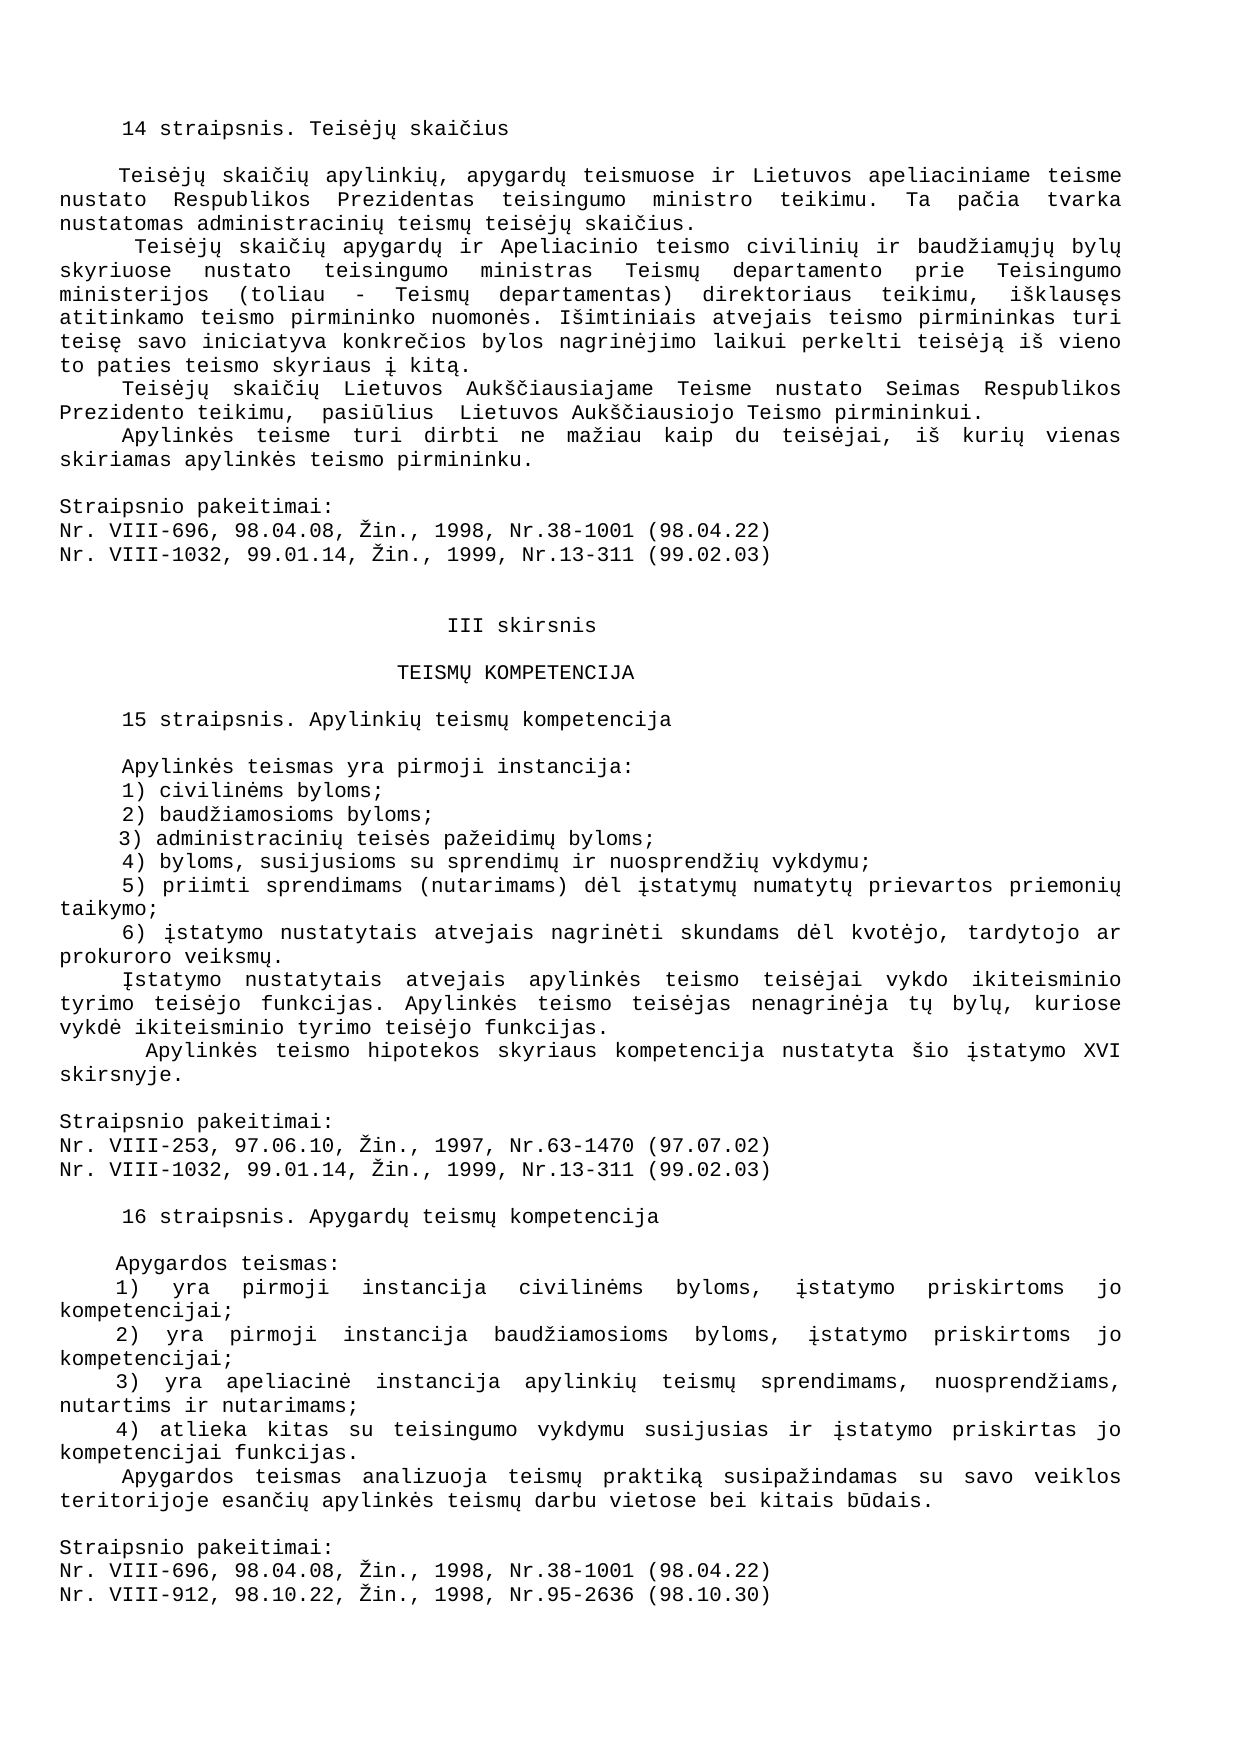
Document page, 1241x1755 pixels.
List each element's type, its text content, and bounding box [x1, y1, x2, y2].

text 16 straipsnis. Apygardų teismų kompetencija [59, 1206, 1122, 1229]
text 15 straipsnis. Apylinkių teismų kompetencija [59, 709, 1122, 733]
text Nr. VIII-696, 98.04.08, Žin., 1998, Nr.38-1001 (98.04.22) [59, 1561, 1122, 1584]
text 6) įstatymo nustatytais atvejais nagrinėti skundams dėl kvotėjo, tardytojo ar prokuroro veiksmų. [59, 922, 1122, 969]
text Apylinkės teismo hipotekos skyriaus kompetencija nustatyta šio įstatymo XVI skirsnyje. [59, 1040, 1122, 1088]
text 4) atlieka kitas su teisingumo vykdymu susijusias ir įstatymo priskirtas jo kompetencijai funkcijas. [59, 1419, 1122, 1466]
text Straipsnio pakeitimai: [59, 1537, 1122, 1561]
text Nr. VIII-1032, 99.01.14, Žin., 1999, Nr.13-311 (99.02.03) [59, 1158, 1122, 1182]
text Įstatymo nustatytais atvejais apylinkės teismo teisėjai vykdo ikiteisminio tyrimo teisėjo funkcijas. Apylinkės teismo teisėjas nenagrinėja tų bylų, kuriose vykdė ikiteisminio tyrimo teisėjo funkcijas. [59, 969, 1122, 1040]
text 1) yra pirmoji instancija civilinėms byloms, įstatymo priskirtoms jo kompetencijai; [59, 1277, 1122, 1324]
text 4) byloms, susijusioms su sprendimų ir nuosprendžių vykdymu; [59, 851, 1122, 875]
text Apygardos teismas analizuoja teismų praktiką susipažindamas su savo veiklos teritorijoje esančių apylinkės teismų darbu vietose bei kitais būdais. [59, 1466, 1122, 1513]
text 2) yra pirmoji instancija baudžiamosioms byloms, įstatymo priskirtoms jo kompetencijai; [59, 1324, 1122, 1371]
text TEISMŲ KOMPETENCIJA [59, 662, 1122, 686]
text Straipsnio pakeitimai: [59, 1111, 1122, 1135]
text 3) yra apeliacinė instancija apylinkių teismų sprendimams, nuosprendžiams, nutartims ir nutarimams; [59, 1371, 1122, 1419]
text 1) civilinėms byloms; [59, 780, 1122, 804]
text Nr. VIII-1032, 99.01.14, Žin., 1999, Nr.13-311 (99.02.03) [59, 544, 1122, 567]
text 3) administracinių teisės pažeidimų byloms; [59, 827, 1122, 851]
text 14 straipsnis. Teisėjų skaičius [59, 118, 1122, 142]
text Nr. VIII-253, 97.06.10, Žin., 1997, Nr.63-1470 (97.07.02) [59, 1135, 1122, 1158]
text Nr. VIII-912, 98.10.22, Žin., 1998, Nr.95-2636 (98.10.30) [59, 1584, 1122, 1608]
text Straipsnio pakeitimai: [59, 496, 1122, 520]
text Teisėjų skaičių apygardų ir Apeliacinio teismo civilinių ir baudžiamųjų bylų skyriuose nustato teisingumo ministras Teismų departamento prie Teisingumo ministerijos (toliau - Teismų departamentas) direktoriaus teikimu, išklausęs atitinkamo teismo pirmininko nuomonės. Išimtiniais atvejais teismo pirmininkas turi teisę savo iniciatyva konkrečios bylos nagrinėjimo laikui perkelti teisėją iš vieno to paties teismo skyriaus į kitą. [59, 236, 1122, 378]
text 5) priimti sprendimams (nutarimams) dėl įstatymų numatytų prievartos priemonių taikymo; [59, 875, 1122, 922]
text III skirsnis [59, 615, 1122, 638]
text Apylinkės teismas yra pirmoji instancija: [59, 757, 1122, 780]
text Apylinkės teisme turi dirbti ne mažiau kaip du teisėjai, iš kurių vienas skiriamas apylinkės teismo pirmininku. [59, 426, 1122, 473]
text Nr. VIII-696, 98.04.08, Žin., 1998, Nr.38-1001 (98.04.22) [59, 520, 1122, 544]
text Apygardos teismas: [59, 1253, 1122, 1277]
text Teisėjų skaičių Lietuvos Aukščiausiajame Teisme nustato Seimas Respublikos Prezidento teikimu, pasiūlius Lietuvos Aukščiausiojo Teismo pirmininkui. [59, 378, 1122, 426]
text 2) baudžiamosioms byloms; [59, 804, 1122, 827]
text Teisėjų skaičių apylinkių, apygardų teismuose ir Lietuvos apeliaciniame teisme nustato Respublikos Prezidentas teisingumo ministro teikimu. Ta pačia tvarka nustatomas administracinių teismų teisėjų skaičius. [59, 165, 1122, 236]
